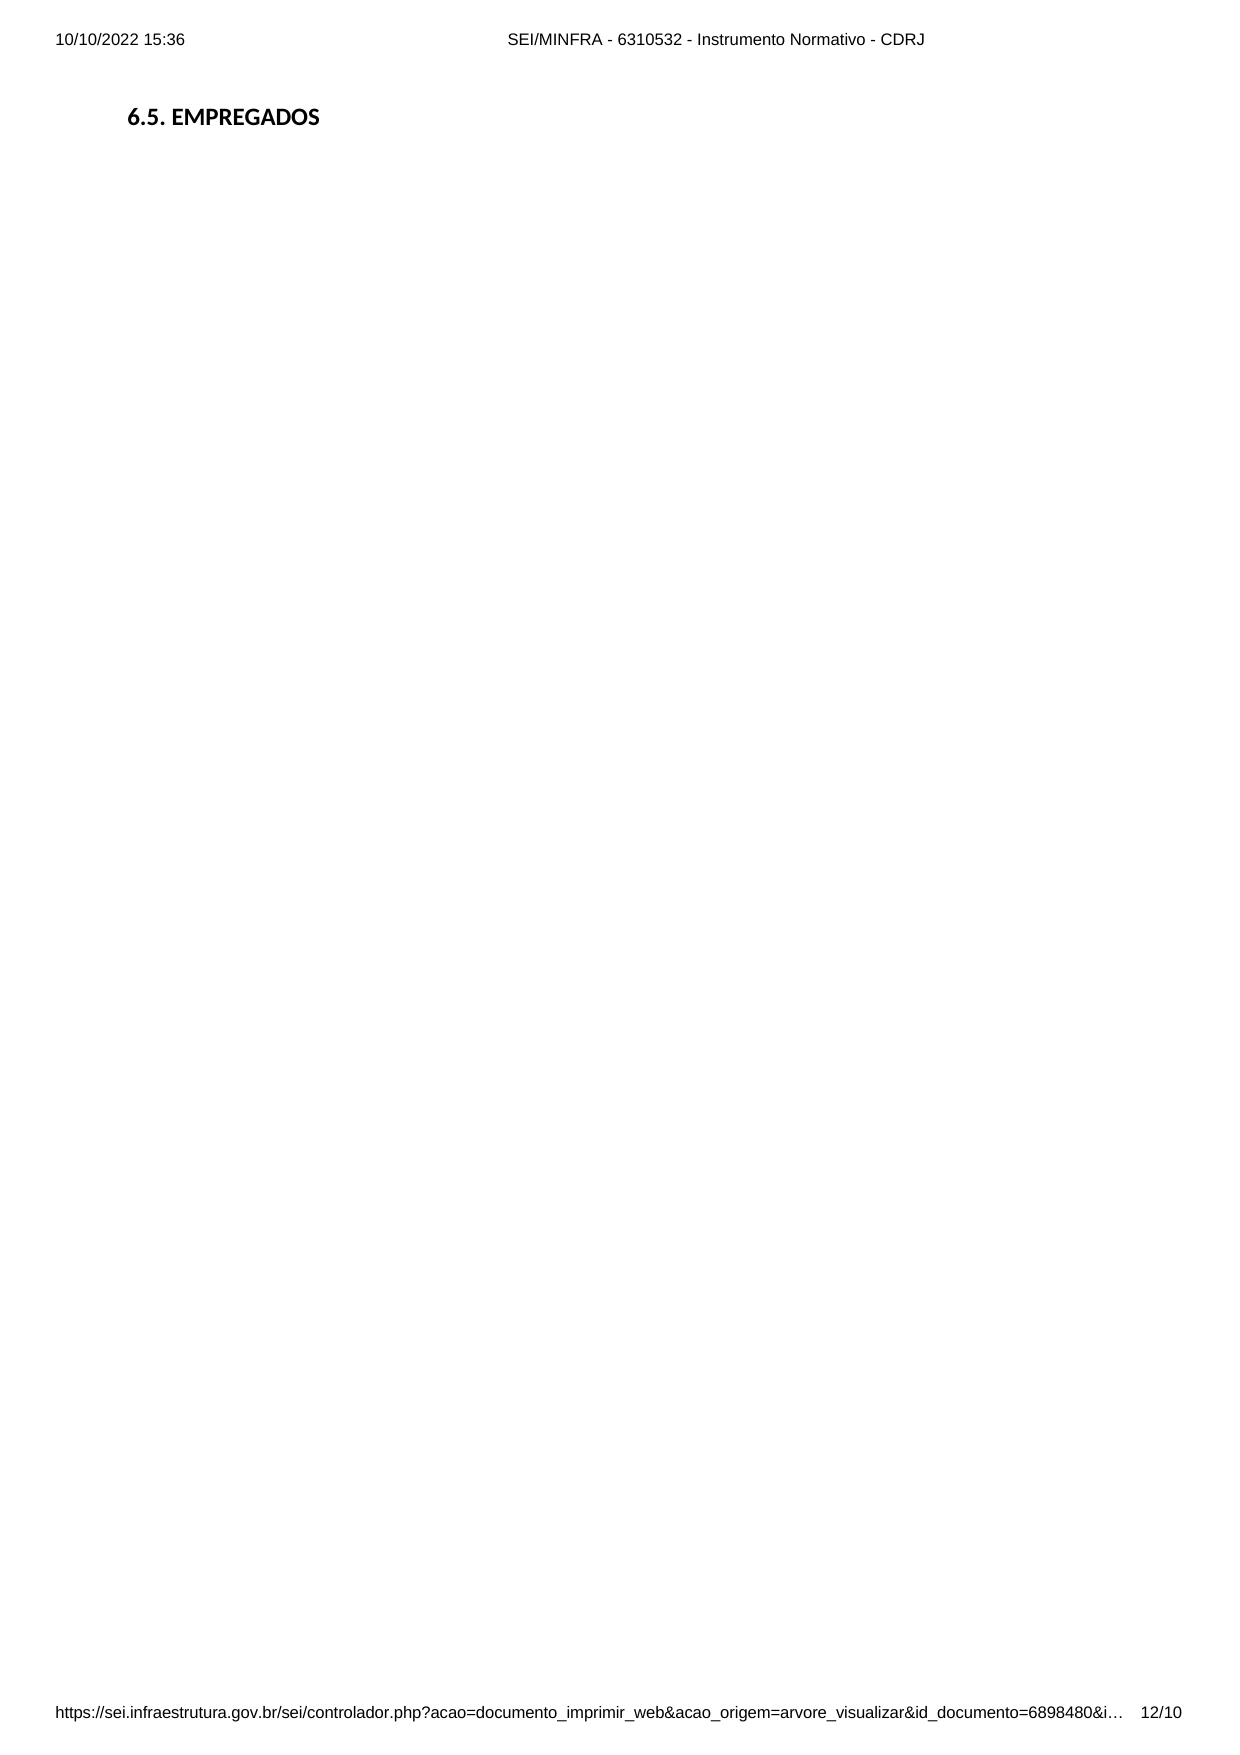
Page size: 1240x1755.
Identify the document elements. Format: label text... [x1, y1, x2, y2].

list EMPREGADOS [127, 102, 1196, 132]
